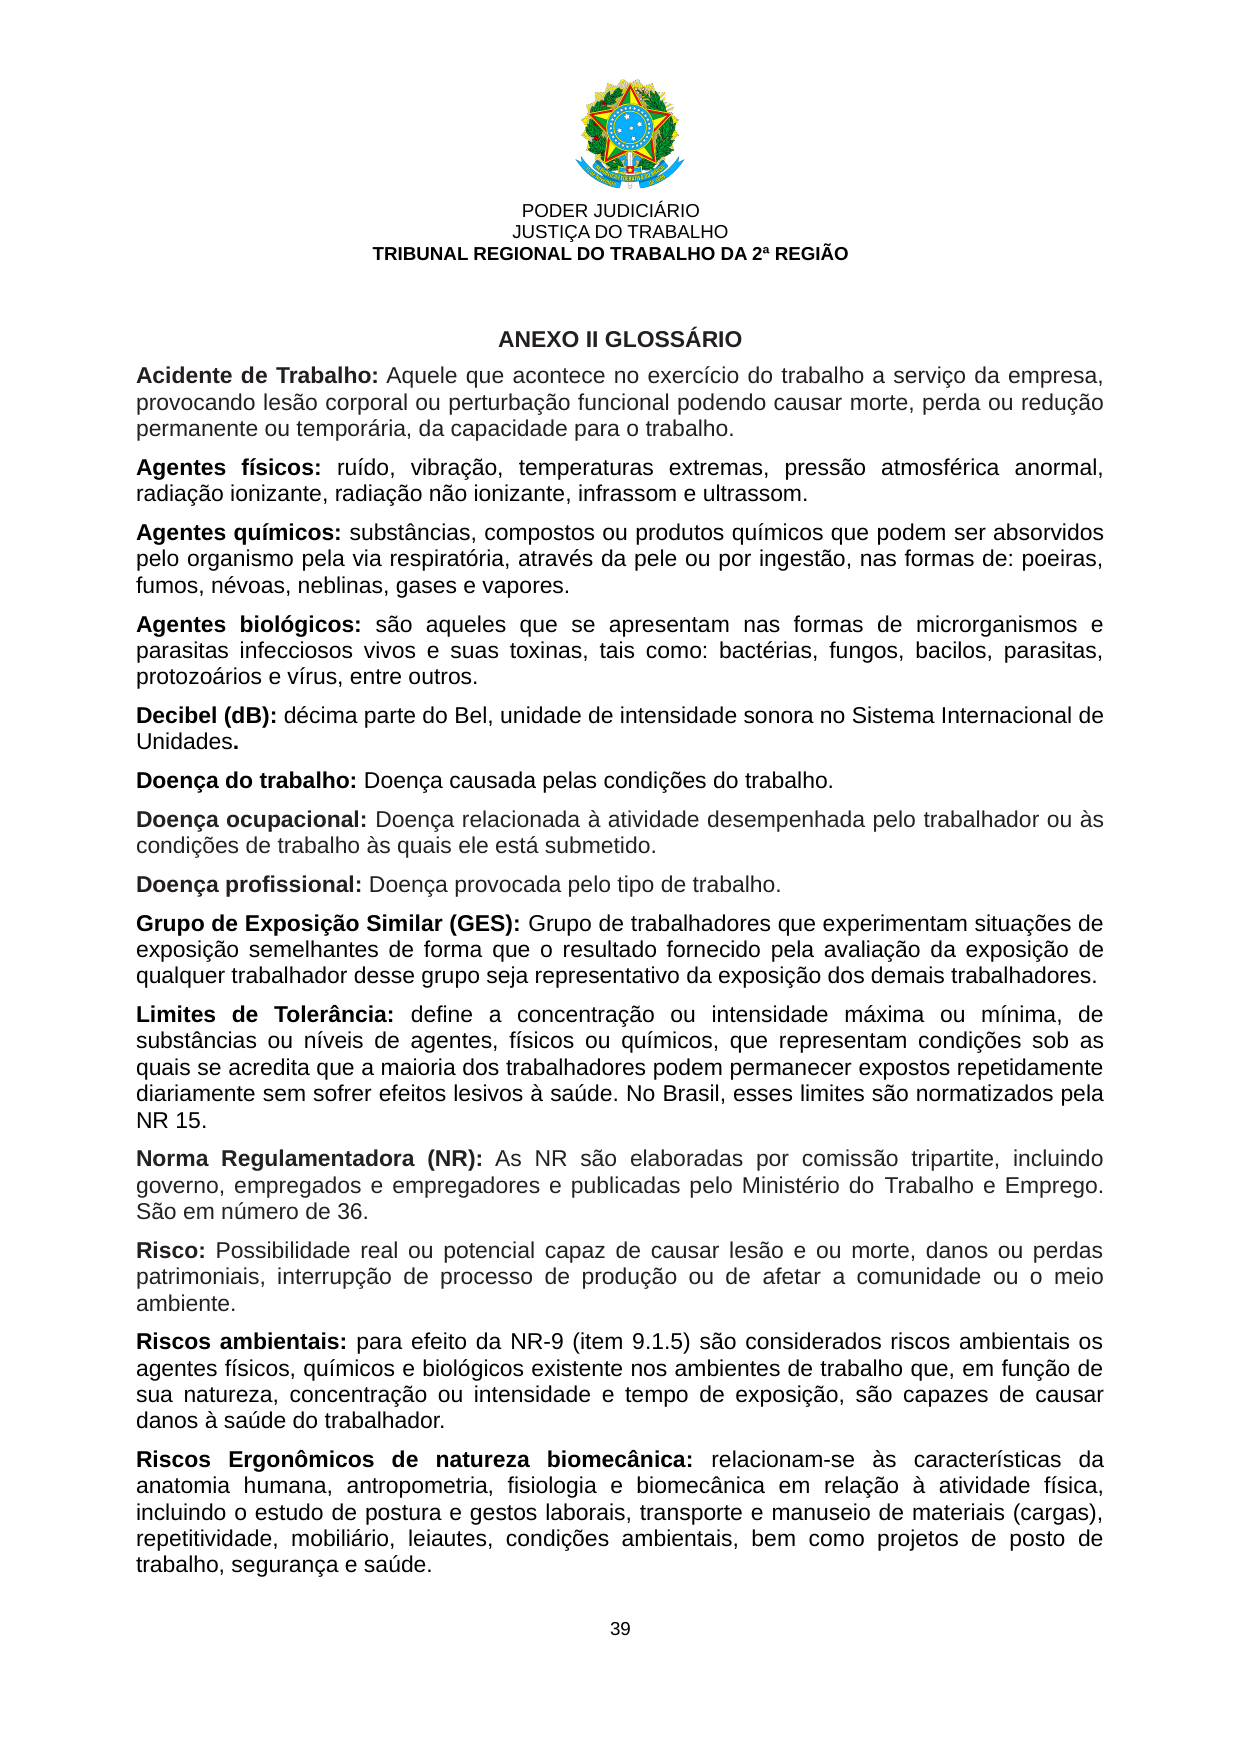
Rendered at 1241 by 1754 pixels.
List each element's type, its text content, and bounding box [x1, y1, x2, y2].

text Agentes químicos: substâncias, compostos ou produtos químicos que podem ser absorvidos pelo organismo pela via respiratória, através da pele ou por ingestão, nas formas de: poeiras, fumos, névoas, neblinas, gases e vapores. [136, 519, 1104, 598]
text Doença do trabalho: Doença causada pelas condições do trabalho. [136, 767, 1104, 793]
text Doença profissional: Doença provocada pelo tipo de trabalho. [136, 871, 1104, 897]
text Doença ocupacional: Doença relacionada à atividade desempenhada pelo trabalhador ou às condições de trabalho às quais ele está submetido. [136, 806, 1104, 858]
text Agentes físicos: ruído, vibração, temperaturas extremas, pressão atmosférica anormal, radiação ionizante, radiação não ionizante, infrassom e ultrassom. [136, 454, 1104, 507]
text Agentes biológicos: são aqueles que se apresentam nas formas de microrganismos e parasitas infecciosos vivos e suas toxinas, tais como: bactérias, fungos, bacilos, parasitas, protozoários e vírus, entre outros. [136, 611, 1104, 689]
text Acidente de Trabalho: Aquele que acontece no exercício do trabalho a serviço da empresa, provocando lesão corporal ou perturbação funcional podendo causar morte, perda ou redução permanente ou temporária, da capacidade para o trabalho. [136, 362, 1104, 442]
text Riscos Ergonômicos de natureza biomecânica: relacionam-se às características da anatomia humana, antropometria, fisiologia e biomecânica em relação à atividade física, incluindo o estudo de postura e gestos laborais, transporte e manuseio de materiais (cargas), repetitividade, mobiliário, leiautes, condições ambientais, bem como projetos de posto de trabalho, segurança e saúde. [136, 1446, 1104, 1578]
text Limites de Tolerância: define a concentração ou intensidade máxima ou mínima, de substâncias ou níveis de agentes, físicos ou químicos, que representam condições sob as quais se acredita que a maioria dos trabalhadores podem permanecer expostos repetidamente diariamente sem sofrer efeitos lesivos à saúde. No Brasil, esses limites são normatizados pela NR 15. [136, 1001, 1104, 1133]
text Risco: Possibilidade real ou potencial capaz de causar lesão e ou morte, danos ou perdas patrimoniais, interrupção de processo de produção ou de afetar a comunidade ou o meio ambiente. [136, 1237, 1104, 1316]
text Decibel (dB): décima parte do Bel, unidade de intensidade sonora no Sistema Internacional de Unidades. [136, 702, 1104, 755]
text Norma Regulamentadora (NR): As NR são elaboradas por comissão tripartite, incluindo governo, empregados e empregadores e publicadas pelo Ministério do Trabalho e Emprego. São em número de 36. [136, 1145, 1104, 1224]
text Grupo de Exposição Similar (GES): Grupo de trabalhadores que experimentam situações de exposição semelhantes de forma que o resultado fornecido pela avaliação da exposição de qualquer trabalhador desse grupo seja representativo da exposição dos demais trabalhadores. [136, 910, 1104, 989]
text Riscos ambientais: para efeito da NR-9 (item 9.1.5) são considerados riscos ambientais os agentes físicos, químicos e biológicos existente nos ambientes de trabalho que, em função de sua natureza, concentração ou intensidade e tempo de exposição, são capazes de causar danos à saúde do trabalhador. [136, 1328, 1104, 1434]
subtitle ANEXO II GLOSSÁRIO [136, 326, 1104, 352]
